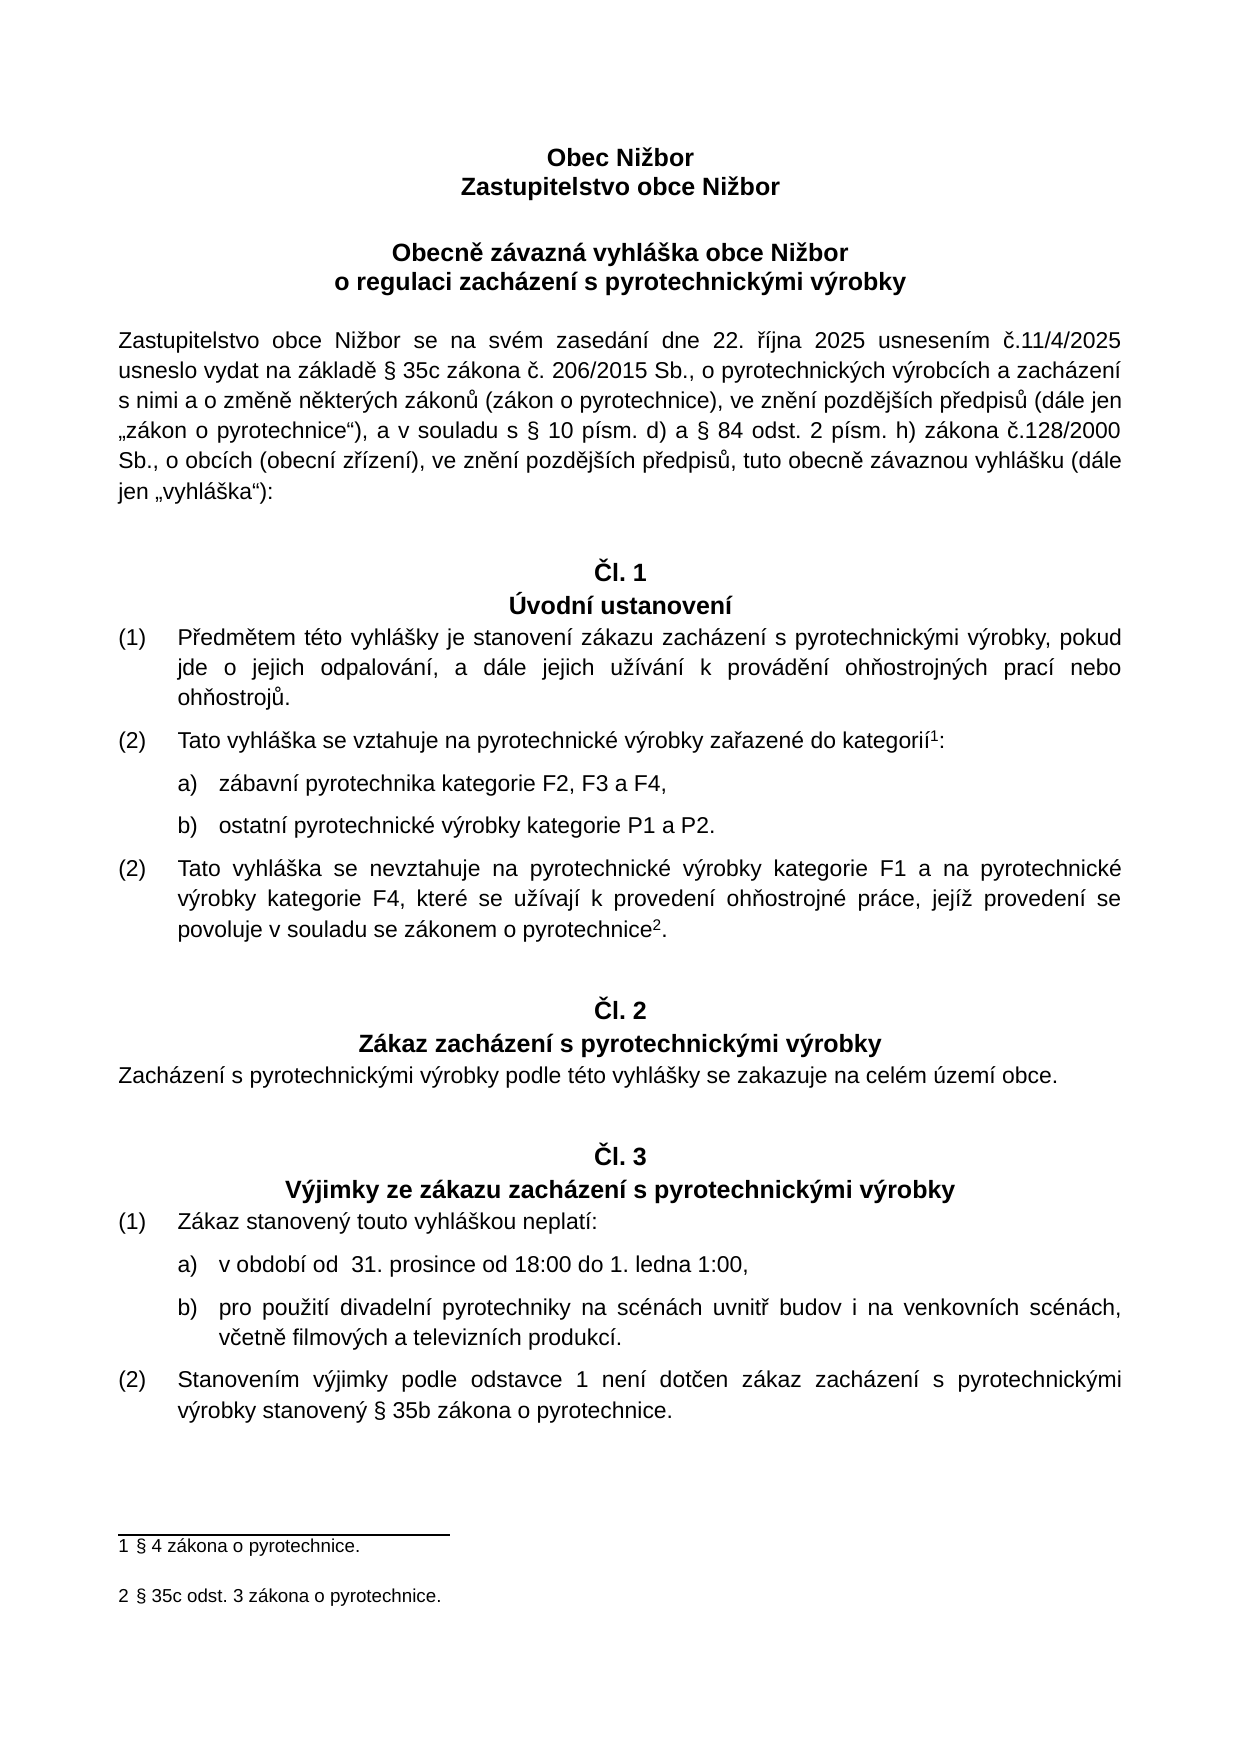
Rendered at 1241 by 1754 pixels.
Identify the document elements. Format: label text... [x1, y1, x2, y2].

list Zákaz stanovený touto vyhláškou neplatí: [118, 1208, 1122, 1234]
list § 4 zákona o pyrotechnice. [118, 1535, 1122, 1556]
text Zastupitelstvo obce Nižbor se na svém zasedání dne 22. října 2025 usnesením č.11/4/2025 usneslo vydat na základě § 35c zákona č. 206/2015 Sb., o pyrotechnických výrobcích a zacházení s nimi a o změně některých zákonů (zákon o pyrotechnice), ve znění pozdějších předpisů (dále jen „zákon o pyrotechnice“), a v souladu s § 10 písm. d) a § 84 odst. 2 písm. h) zákona č.128/2000 Sb., o obcích (obecní zřízení), ve znění pozdějších předpisů, tuto obecně závaznou vyhlášku (dále jen „vyhláška“): [118, 327, 1122, 504]
list Předmětem této vyhlášky je stanovení zákazu zacházení s pyrotechnickými výrobky, pokud jde o jejich odpalování, a dále jejich užívání k provádění ohňostrojných prací nebo ohňostrojů. [118, 624, 1122, 711]
list ostatní pyrotechnické výrobky kategorie P1 a P2. [177, 812, 1122, 839]
list pro použití divadelní pyrotechniky na scénách uvnitř budov i na venkovních scénách, včetně filmových a televizních produkcí. [177, 1293, 1122, 1350]
text Zacházení s pyrotechnickými výrobky podle této vyhlášky se zakazuje na celém území obce. [118, 1062, 1122, 1088]
subtitle Obecně závazná vyhláška obce Nižbor o regulaci zacházení s pyrotechnickými výrobky [118, 238, 1122, 295]
title Obec Nižbor Zastupitelstvo obce Nižbor [118, 143, 1122, 201]
list zábavní pyrotechnika kategorie F2, F3 a F4, [177, 770, 1122, 796]
list § 35c odst. 3 zákona o pyrotechnice. [118, 1585, 1122, 1607]
list Tato vyhláška se nevztahuje na pyrotechnické výrobky kategorie F1 a na pyrotechnické výrobky kategorie F4, které se užívají k provedení ohňostrojné práce, jejíž provedení se povoluje v souladu se zákonem o pyrotechnice. [118, 855, 1122, 942]
list Stanovením výjimky podle odstavce 1 není dotčen zákaz zacházení s pyrotechnickými výrobky stanovený § 35b zákona o pyrotechnice. [118, 1366, 1122, 1423]
subtitle Čl. 2 Zákaz zacházení s pyrotechnickými výrobky [118, 996, 1122, 1058]
subtitle Čl. 3 Výjimky ze zákazu zacházení s pyrotechnickými výrobky [118, 1142, 1122, 1204]
subtitle Čl. 1 Úvodní ustanovení [118, 558, 1122, 620]
list Tato vyhláška se vztahuje na pyrotechnické výrobky zařazené do kategorií: [118, 727, 1122, 753]
list v období od 31. prosince od 18:00 do 1. ledna 1:00, [177, 1251, 1122, 1277]
